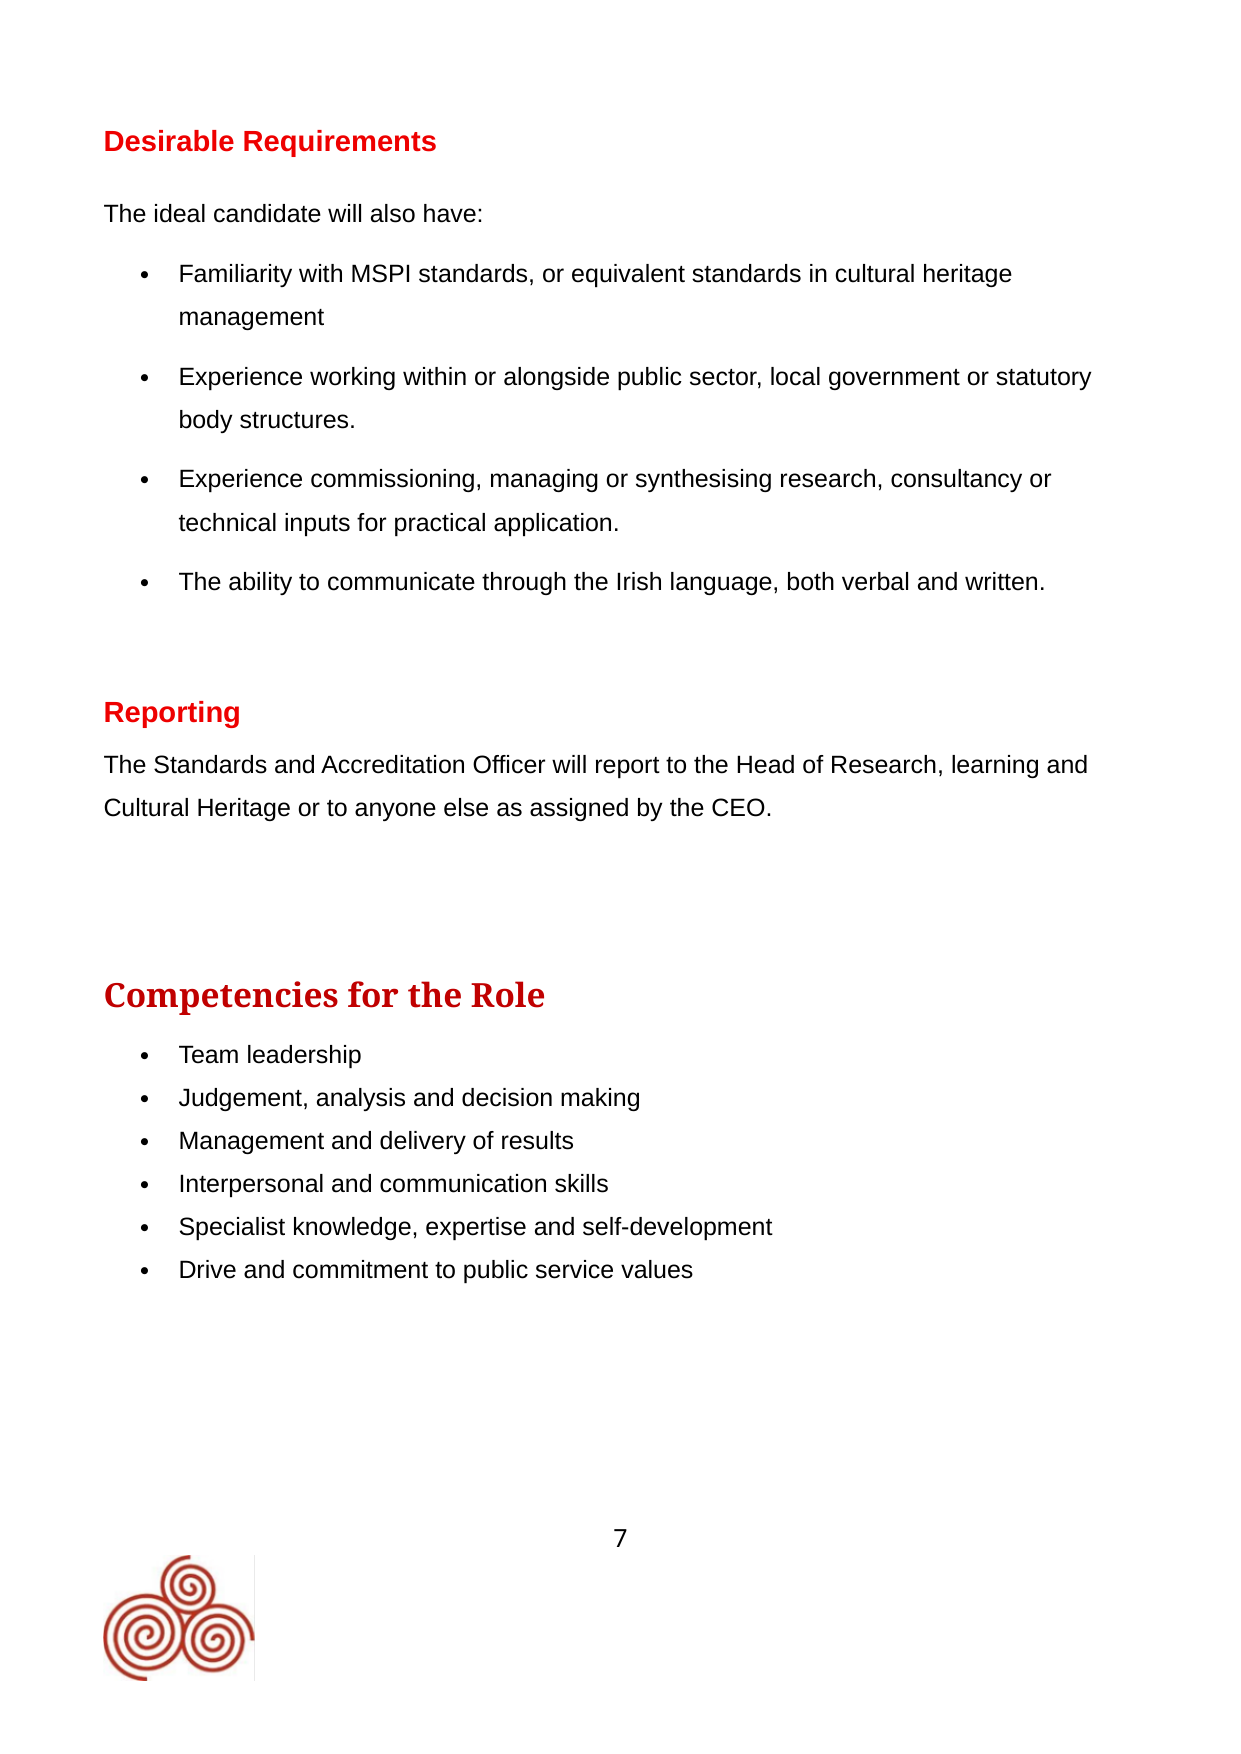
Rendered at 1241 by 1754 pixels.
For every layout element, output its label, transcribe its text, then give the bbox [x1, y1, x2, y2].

list Management and delivery of results [141, 1126, 1137, 1155]
text The ideal candidate will also have: [103, 199, 1137, 228]
list Interpersonal and communication skills [141, 1169, 1137, 1198]
list The ability to communicate through the Irish language, both verbal and written. [141, 567, 1137, 596]
list Drive and commitment to public service values [141, 1256, 1137, 1284]
text Reporting [103, 695, 1137, 728]
list Judgement, analysis and decision making [141, 1083, 1137, 1112]
list Familiarity with MSPI standards, or equivalent standards in cultural heritage management [141, 259, 1137, 331]
text The Standards and Accreditation Officer will report to the Head of Research, learning and Cultural Heritage or to anyone else as assigned by the CEO. [103, 750, 1137, 822]
list Team leadership [141, 1040, 1137, 1069]
list Experience working within or alongside public sector, local government or statutory body structures. [141, 362, 1137, 433]
list Experience commissioning, managing or synthesising research, consultancy or technical inputs for practical application. [141, 464, 1137, 536]
list Specialist knowledge, expertise and self-development [141, 1212, 1137, 1241]
subtitle Desirable Requirements [103, 123, 1137, 157]
text Competencies for the Role [103, 972, 1137, 1017]
